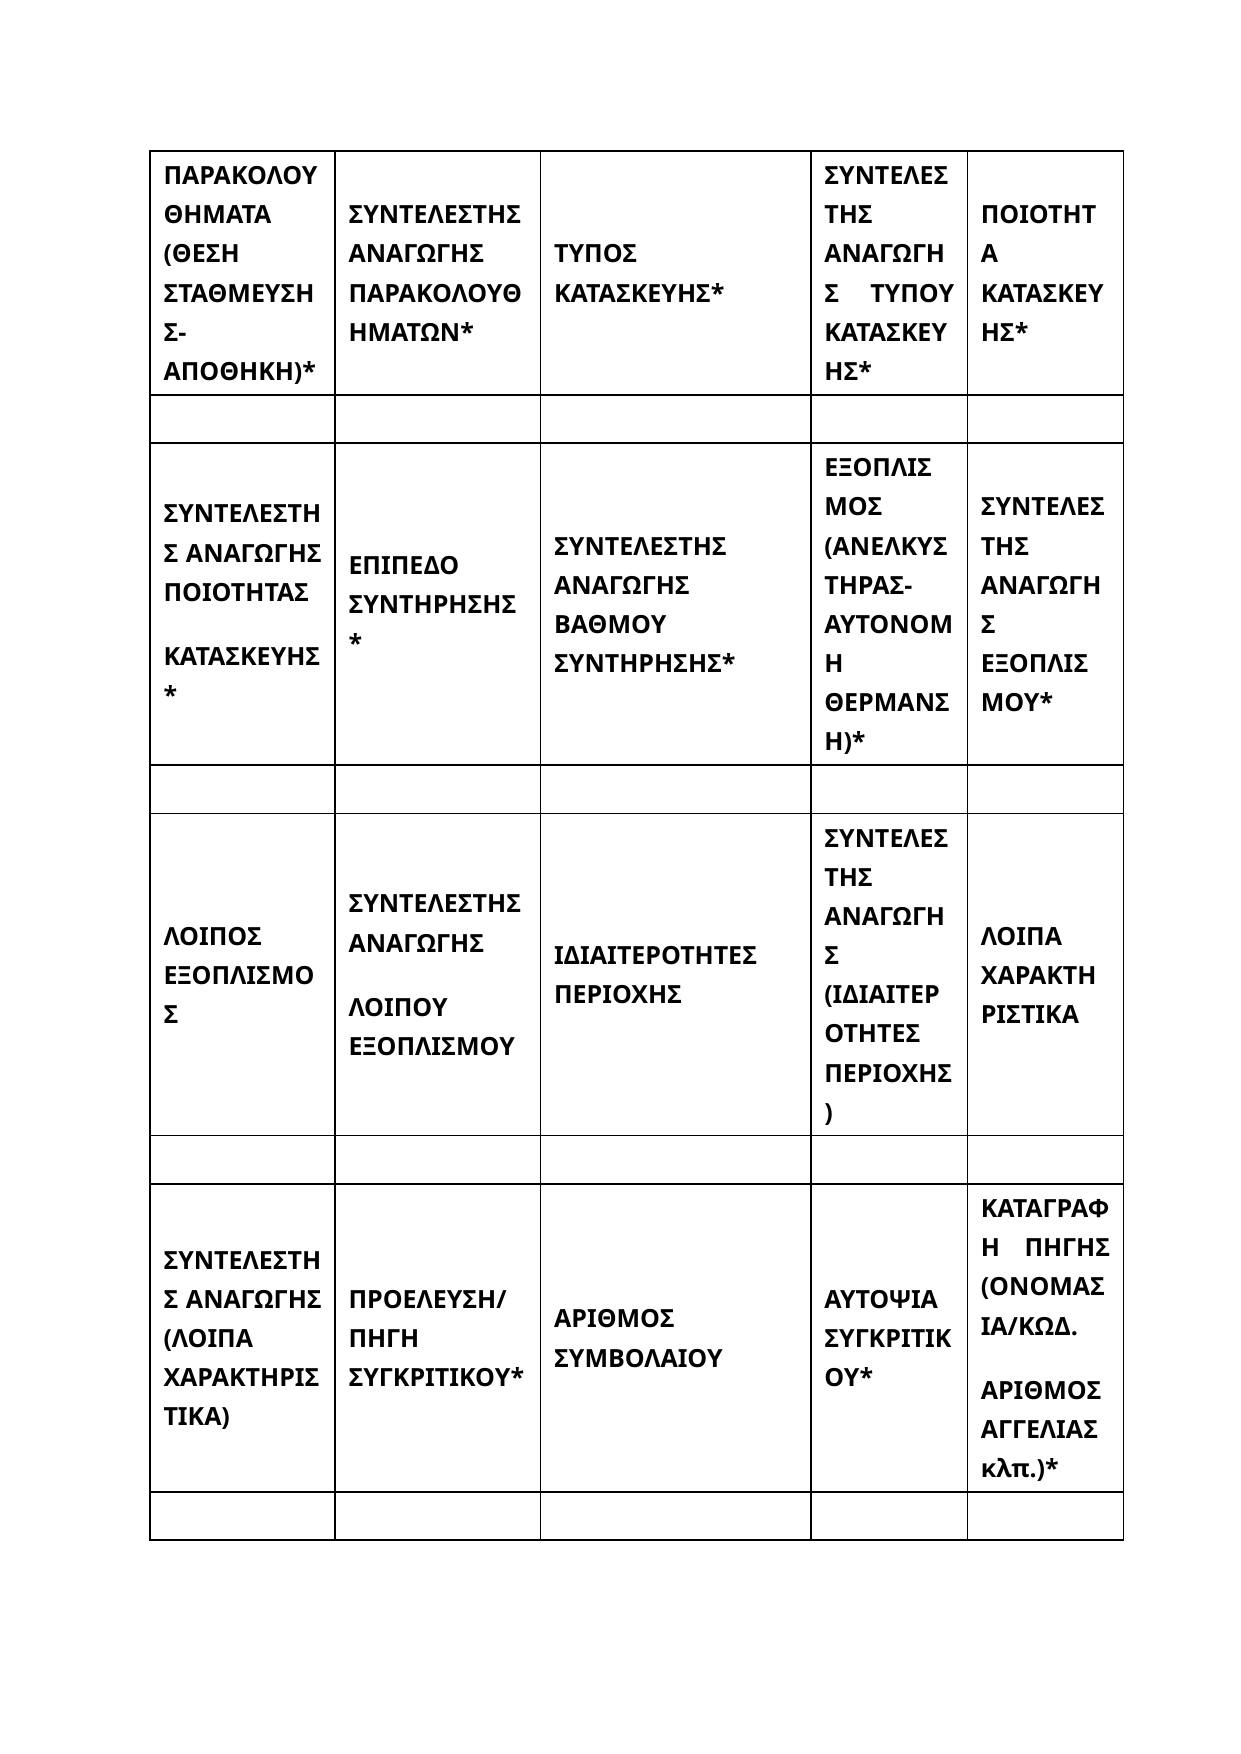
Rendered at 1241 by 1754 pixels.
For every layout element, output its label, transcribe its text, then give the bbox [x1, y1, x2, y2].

table_cell [541, 1136, 810, 1183]
table_cell ΑΡΙΘΜΟΣ ΣΥΜΒΟΛΑΙΟΥ [541, 1185, 810, 1491]
table_cell ΛΟΙΠΟΣ ΕΞΟΠΛΙΣΜΟΣ [151, 814, 334, 1135]
table_cell [151, 1136, 334, 1183]
table_cell ΣΥΝΤΕΛΕΣΤΗΣ ΑΝΑΓΩΓΗΣ ΠΑΡΑΚΟΛΟΥΘΗΜΑΤΩΝ* [336, 152, 540, 394]
table_cell ΠΟΙΟΤΗΤΑ ΚΑΤΑΣΚΕΥΗΣ* [968, 152, 1123, 394]
table_cell [812, 1493, 967, 1539]
table_cell ΣΥΝΤΕΛΕΣΤΗΣ ΑΝΑΓΩΓΗΣ ΤΥΠΟΥ ΚΑΤΑΣΚΕΥΗΣ* [812, 152, 967, 394]
table_cell [541, 1493, 810, 1539]
table_cell ΑΥΤΟΨΙΑ ΣΥΓΚΡΙΤΙΚΟΥ* [812, 1185, 967, 1491]
table_cell [151, 1493, 334, 1539]
table_cell ΛΟΙΠΑ ΧΑΡΑΚΤΗΡΙΣΤΙΚΑ [968, 814, 1123, 1135]
table_cell ΣΥΝΤΕΛΕΣΤΗΣ ΑΝΑΓΩΓΗΣ ΠΟΙΟΤΗΤΑΣ ΚΑΤΑΣΚΕΥΗΣ* [151, 444, 334, 764]
table_cell [812, 1136, 967, 1183]
table_cell ΣΥΝΤΕΛΕΣΤΗΣ ΑΝΑΓΩΓΗΣ ΕΞΟΠΛΙΣΜΟΥ* [968, 444, 1123, 764]
table_cell ΠΑΡΑΚΟΛΟΥΘΗΜΑΤΑ (ΘΕΣΗ ΣΤΑΘΜΕΥΣΗΣ- ΑΠΟΘΗΚΗ)* [151, 152, 334, 394]
table_cell ΙΔΙΑΙΤΕΡΟΤΗΤΕΣ ΠΕΡΙΟΧΗΣ [541, 814, 810, 1135]
table_cell [336, 766, 540, 812]
table_cell [151, 766, 334, 812]
table_cell ΠΡΟΕΛΕΥΣΗ/ΠΗΓΗ ΣΥΓΚΡΙΤΙΚΟΥ* [336, 1185, 540, 1491]
table_cell ΕΞΟΠΛΙΣΜΟΣ (ΑΝΕΛΚΥΣΤΗΡΑΣ- ΑΥΤΟΝΟΜΗ ΘΕΡΜΑΝΣΗ)* [812, 444, 967, 764]
table_cell ΤΥΠΟΣ ΚΑΤΑΣΚΕΥΗΣ* [541, 152, 810, 394]
table_cell [968, 1493, 1123, 1539]
table_cell [336, 1493, 540, 1539]
table_cell [968, 396, 1123, 442]
table_cell [541, 766, 810, 812]
table_cell [968, 1136, 1123, 1183]
table_cell [812, 396, 967, 442]
table_cell ΣΥΝΤΕΛΕΣΤΗΣ ΑΝΑΓΩΓΗΣ (ΛΟΙΠΑ ΧΑΡΑΚΤΗΡΙΣΤΙΚΑ) [151, 1185, 334, 1491]
table_cell ΣΥΝΤΕΛΕΣΤΗΣ ΑΝΑΓΩΓΗΣ (ΙΔΙΑΙΤΕΡΟΤΗΤΕΣ ΠΕΡΙΟΧΗΣ) [812, 814, 967, 1135]
table_cell [968, 766, 1123, 812]
table_cell ΣΥΝΤΕΛΕΣΤΗΣ ΑΝΑΓΩΓΗΣ ΒΑΘΜΟΥ ΣΥΝΤΗΡΗΣΗΣ* [541, 444, 810, 764]
table_cell ΚΑΤΑΓΡΑΦΗ ΠΗΓΗΣ (ΟΝΟΜΑΣΙΑ/ΚΩΔ. ΑΡΙΘΜΟΣ ΑΓΓΕΛΙΑΣ κλπ.)* [968, 1185, 1123, 1491]
table_cell [336, 1136, 540, 1183]
table_cell ΣΥΝΤΕΛΕΣΤΗΣ ΑΝΑΓΩΓΗΣ ΛΟΙΠΟΥ ΕΞΟΠΛΙΣΜΟΥ [336, 814, 540, 1135]
table_cell [541, 396, 810, 442]
table_cell ΕΠΙΠΕΔΟ ΣΥΝΤΗΡΗΣΗΣ* [336, 444, 540, 764]
table_cell [812, 766, 967, 812]
table_cell [336, 396, 540, 442]
table_cell [151, 396, 334, 442]
